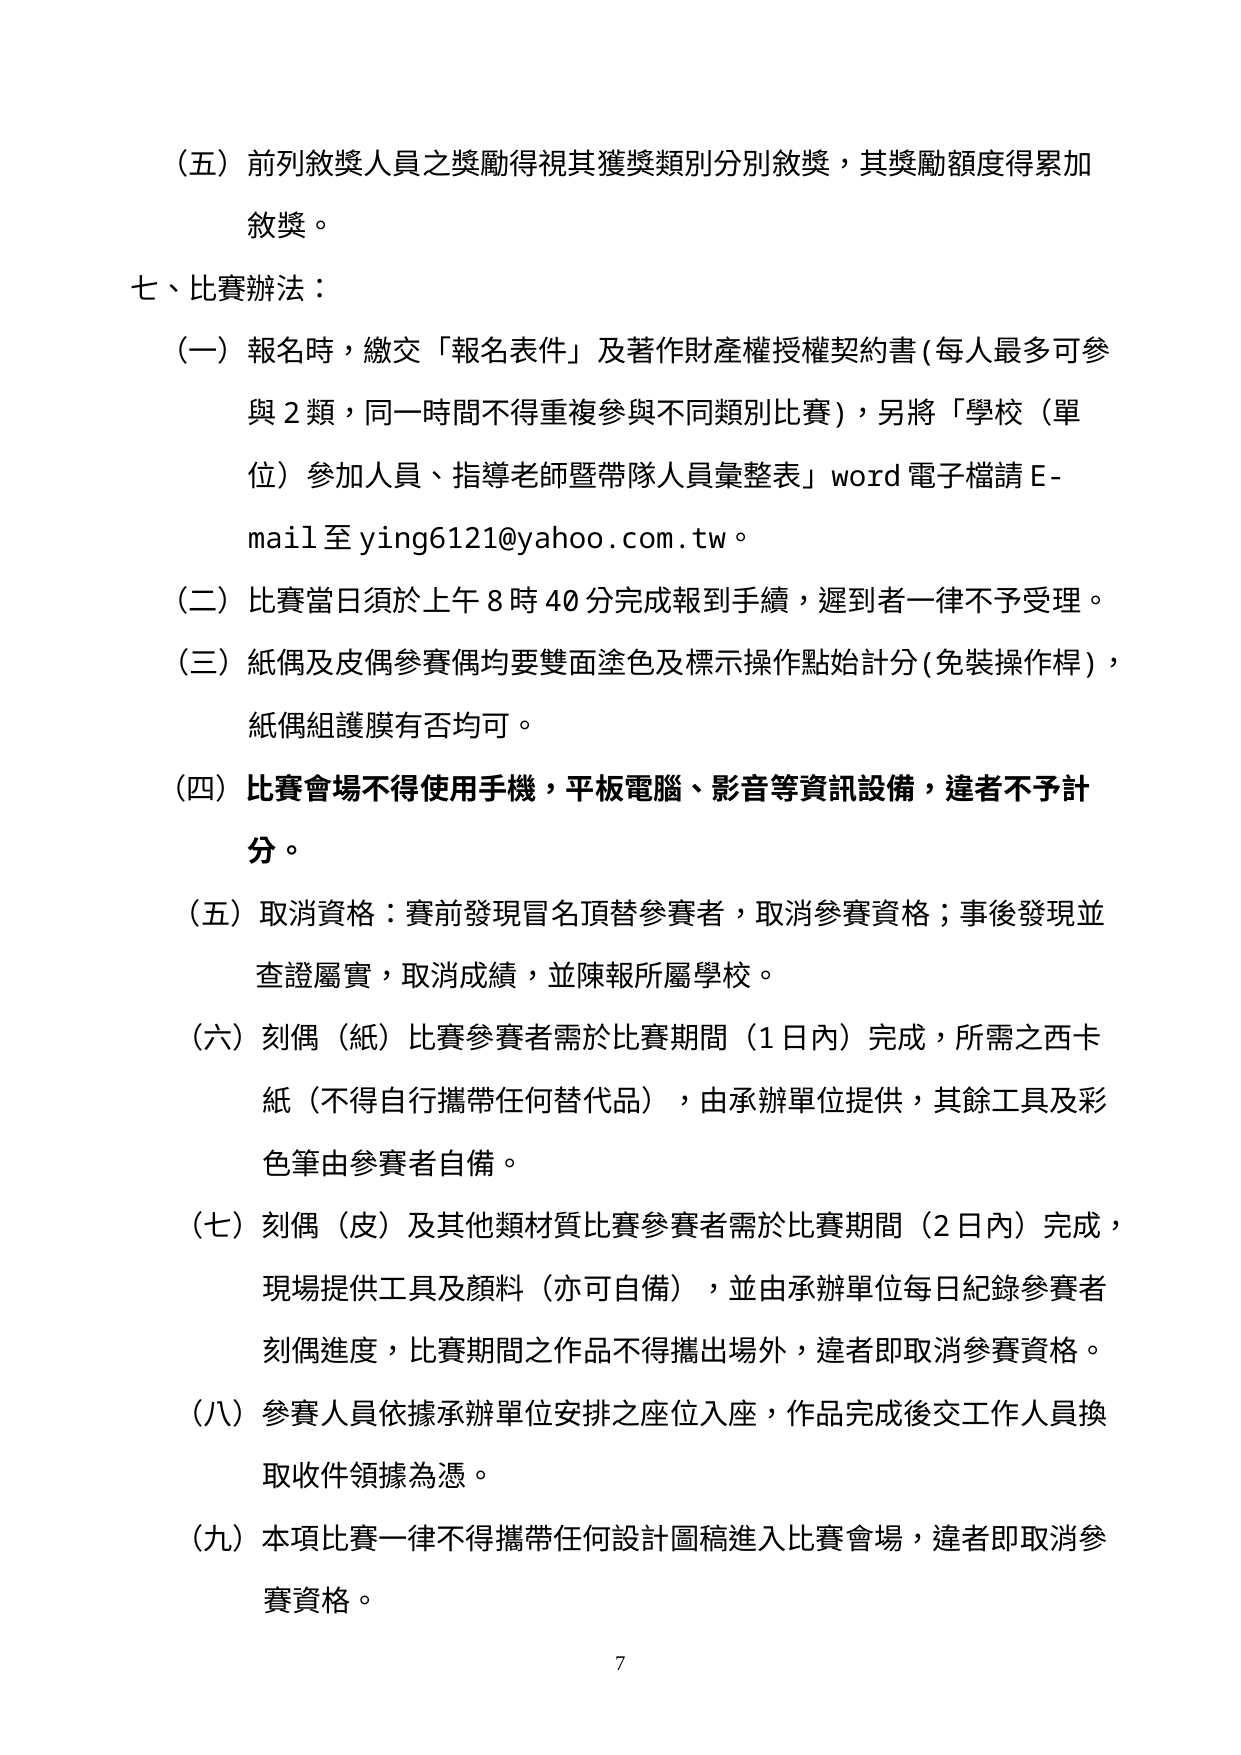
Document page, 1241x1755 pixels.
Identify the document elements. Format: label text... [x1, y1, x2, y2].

text （八）參賽人員依據承辦單位安排之座位入座，作品完成後交工作人員換取收件領據為憑。 [174, 1370, 1110, 1495]
text （六）刻偶（紙）比賽參賽者需於比賽期間（1日內）完成，所需之西卡紙（不得自行攜帶任何替代品），由承辦單位提供，其餘工具及彩色筆由參賽者自備。 [174, 995, 1110, 1182]
text （九）本項比賽一律不得攜帶任何設計圖稿進入比賽會場，違者即取消參賽資格。 [174, 1495, 1110, 1620]
text （三）紙偶及皮偶參賽偶均要雙面塗色及標示操作點始計分(免裝操作桿)，紙偶組護膜有否均可。 [160, 620, 1110, 745]
text （五）前列敘獎人員之獎勵得視其獲獎類別分別敘獎，其獎勵額度得累加敘獎。 [159, 120, 1110, 245]
text （二）比賽當日須於上午8時40分完成報到手續，遲到者一律不予受理。 [159, 557, 1110, 620]
text （五）取消資格：賽前發現冒名頂替參賽者，取消參賽資格；事後發現並查證屬實，取消成績，並陳報所屬學校。 [172, 870, 1110, 995]
text （一）報名時，繳交「報名表件」及著作財產權授權契約書(每人最多可參與2類，同一時間不得重複參與不同類別比賽)，另將「學校（單位）參加人員、指導老師暨帶隊人員彙整表」word電子檔請E-mail至ying6121@yahoo.com.tw。 [159, 307, 1110, 557]
text （四）比賽會場不得使用手機，平板電腦、影音等資訊設備，違者不予計分。 [157, 745, 1110, 870]
text 七、比賽辦法： [130, 245, 1110, 307]
text （七）刻偶（皮）及其他類材質比賽參賽者需於比賽期間（2日內）完成，現場提供工具及顏料（亦可自備），並由承辦單位每日紀錄參賽者刻偶進度，比賽期間之作品不得攜出場外，違者即取消參賽資格。 [174, 1182, 1110, 1370]
